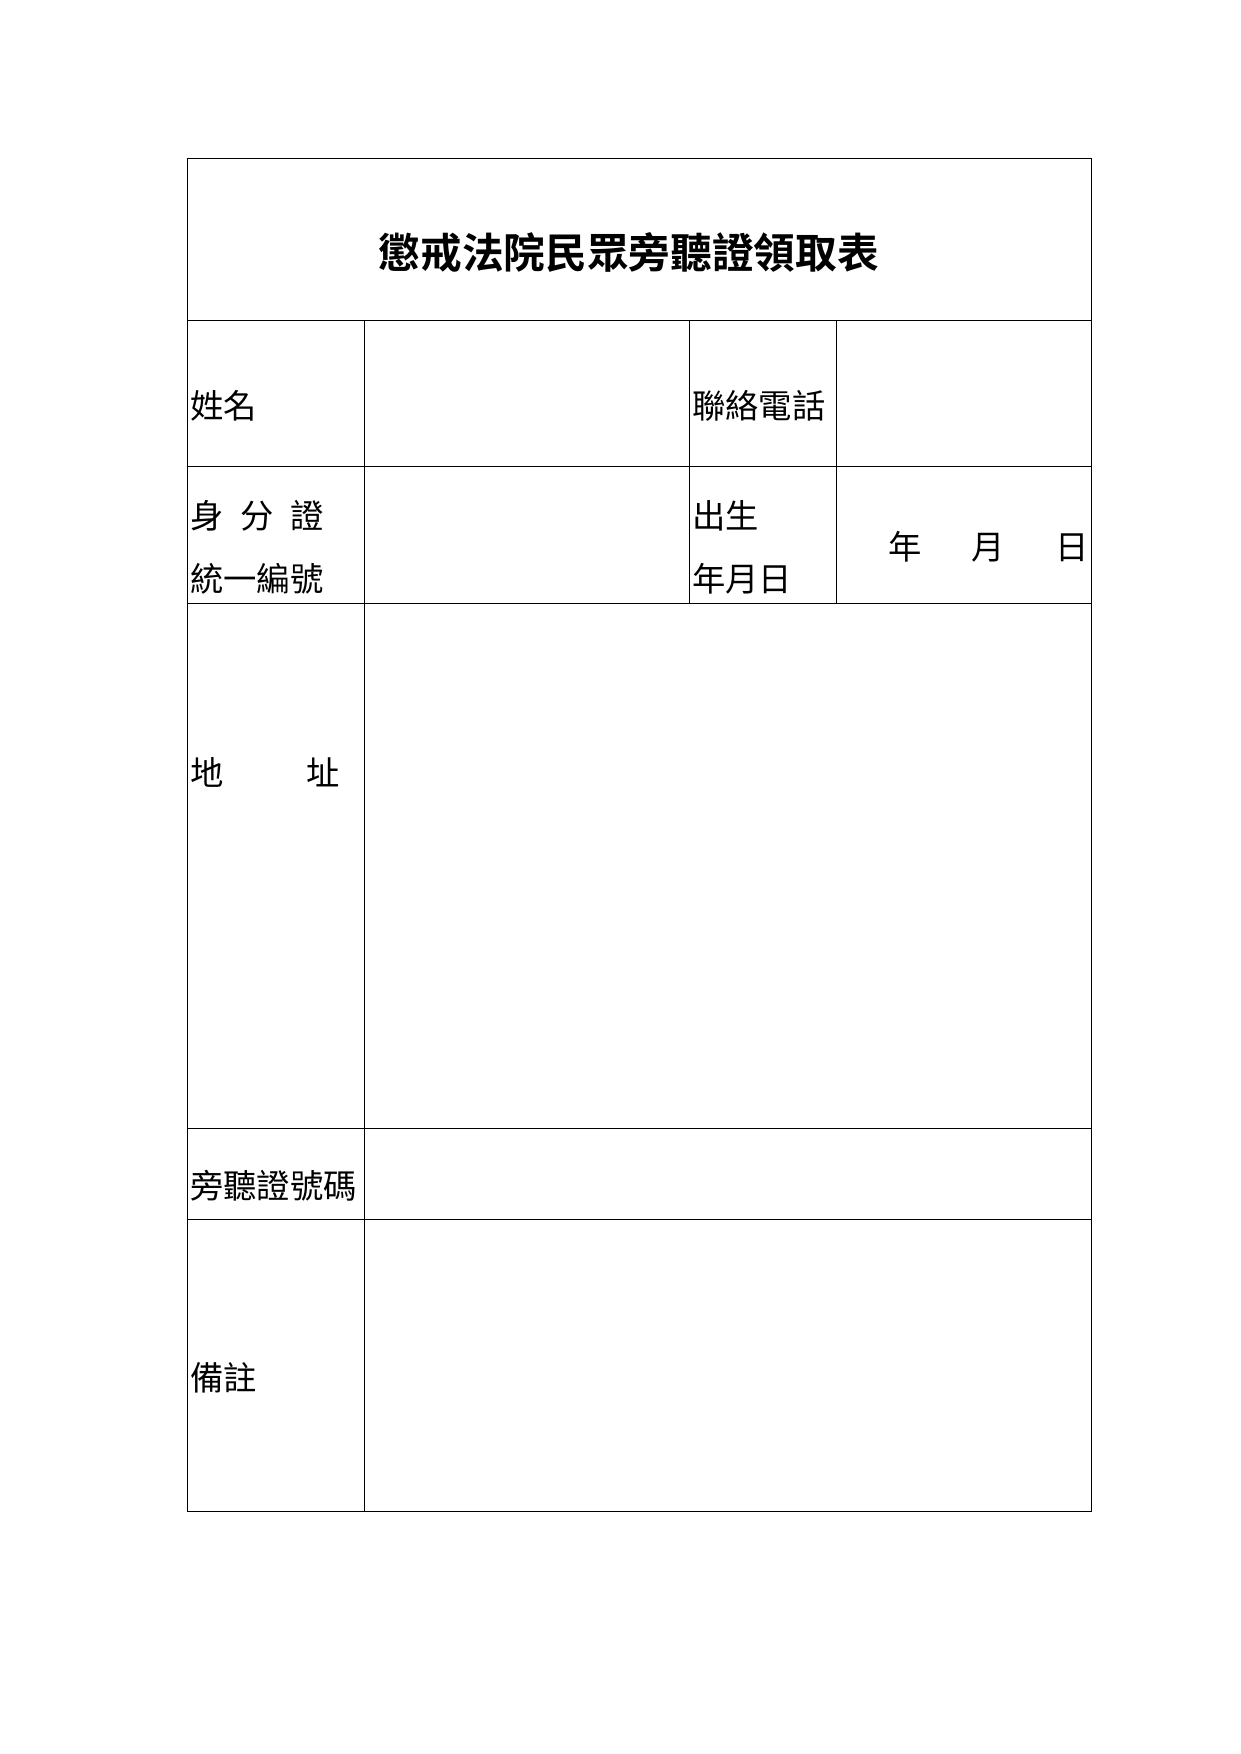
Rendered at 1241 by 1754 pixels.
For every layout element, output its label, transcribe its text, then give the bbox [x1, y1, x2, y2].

table_cell 地 址 [188, 604, 364, 1128]
table_cell 姓名 [188, 321, 364, 466]
table_header 懲戒法院民眾旁聽證領取表 [188, 159, 1091, 320]
table_cell [365, 467, 689, 603]
table_cell 聯絡電話 [690, 321, 836, 466]
table_cell [837, 321, 1091, 466]
table_cell [365, 1220, 1091, 1511]
table_cell 年 月 日 [837, 467, 1091, 603]
table_cell [365, 604, 1091, 1128]
table_cell [365, 1129, 1091, 1219]
table_cell [365, 321, 689, 466]
table_cell 身 分 證 統一編號 [188, 467, 364, 603]
table_cell 旁聽證號碼 [188, 1129, 364, 1219]
table_cell 出生 年月日 [690, 467, 836, 603]
table_cell 備註 [188, 1220, 364, 1511]
